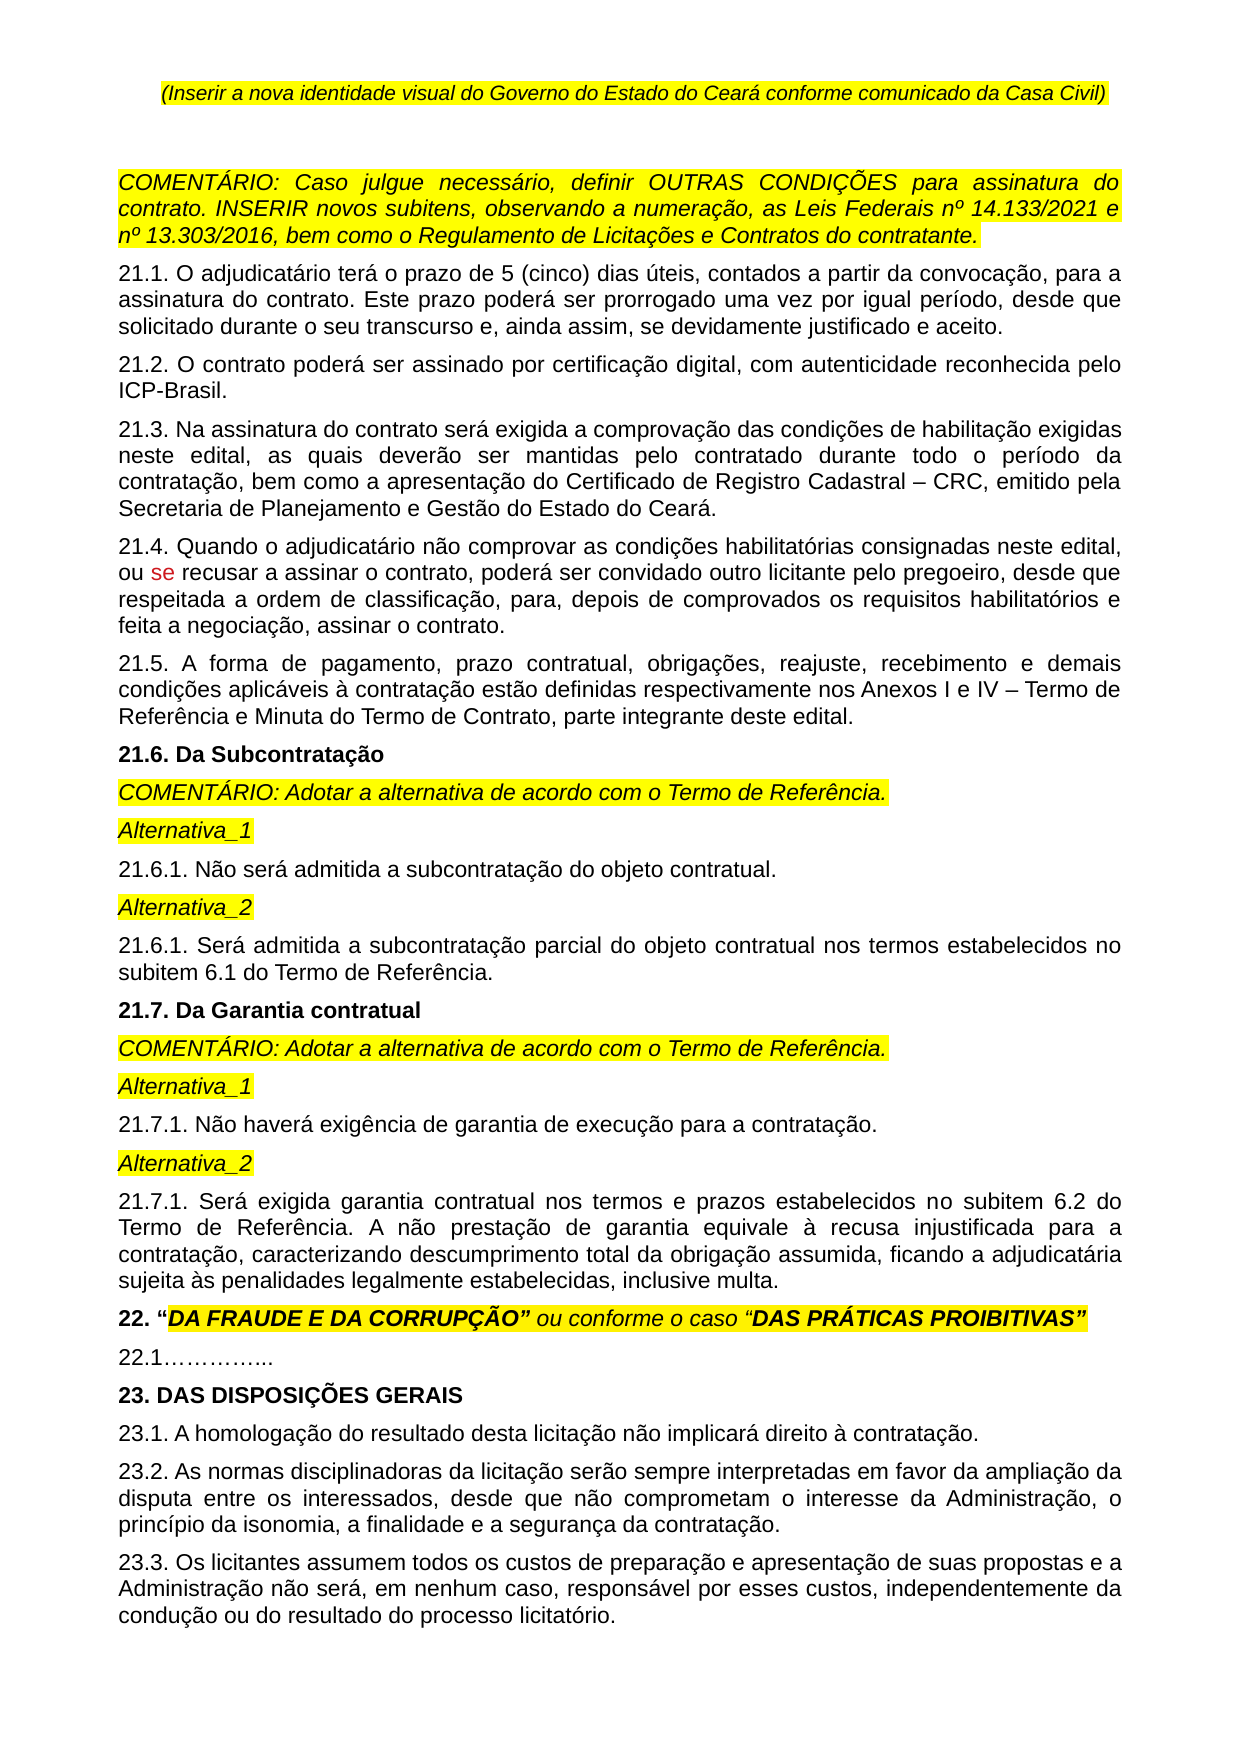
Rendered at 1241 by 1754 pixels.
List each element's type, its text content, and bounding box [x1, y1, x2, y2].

text 21.7.1. Não haverá exigência de garantia de execução para a contratação. [118, 1111, 1122, 1138]
text Alternativa_2 [118, 894, 1122, 920]
text 23. DAS DISPOSIÇÕES GERAIS [118, 1382, 1122, 1408]
text Alternativa_2 [118, 1150, 1122, 1176]
text 21.6. Da Subcontratação [118, 741, 1122, 767]
text 21.7. Da Garantia contratual [118, 997, 1122, 1023]
text 23.3. Os licitantes assumem todos os custos de preparação e apresentação de suas propostas e a Administração não será, em nenhum caso, responsável por esses custos, independentemente da condução ou do resultado do processo licitatório. [118, 1549, 1122, 1628]
text 21.5. A forma de pagamento, prazo contratual, obrigações, reajuste, recebimento e demais condições aplicáveis à contratação estão definidas respectivamente nos Anexos I e IV – Termo de Referência e Minuta do Termo de Contrato, parte integrante deste edital. [118, 650, 1122, 729]
text Alternativa_1 [118, 1073, 1122, 1099]
text 21.3. Na assinatura do contrato será exigida a comprovação das condições de habilitação exigidas neste edital, as quais deverão ser mantidas pelo contratado durante todo o período da contratação, bem como a apresentação do Certificado de Registro Cadastral – CRC, emitido pela Secretaria de Planejamento e Gestão do Estado do Ceará. [118, 416, 1122, 521]
text 21.2. O contrato poderá ser assinado por certificação digital, com autenticidade reconhecida pelo ICP-Brasil. [118, 351, 1122, 404]
text 23.2. As normas disciplinadoras da licitação serão sempre interpretadas em favor da ampliação da disputa entre os interessados, desde que não comprometam o interesse da Administração, o princípio da isonomia, a finalidade e a segurança da contratação. [118, 1458, 1122, 1537]
text COMENTÁRIO: Caso julgue necessário, definir OUTRAS CONDIÇÕES para assinatura do contrato. INSERIR novos subitens, observando a numeração, as Leis Federais nº 14.133/2021 e nº 13.303/2016, bem como o Regulamento de Licitações e Contratos do contratante. [118, 169, 1122, 248]
text 23.1. A homologação do resultado desta licitação não implicará direito à contratação. [118, 1420, 1122, 1446]
text 21.7.1. Será exigida garantia contratual nos termos e prazos estabelecidos no subitem 6.2 do Termo de Referência. A não prestação de garantia equivale à recusa injustificada para a contratação, caracterizando descumprimento total da obrigação assumida, ficando a adjudicatária sujeita às penalidades legalmente estabelecidas, inclusive multa. [118, 1188, 1122, 1293]
text Alternativa_1 [118, 817, 1122, 844]
text COMENTÁRIO: Adotar a alternativa de acordo com o Termo de Referência. [118, 779, 1122, 806]
text 21.1. O adjudicatário terá o prazo de 5 (cinco) dias úteis, contados a partir da convocação, para a assinatura do contrato. Este prazo poderá ser prorrogado uma vez por igual período, desde que solicitado durante o seu transcurso e, ainda assim, se devidamente justificado e aceito. [118, 260, 1122, 339]
text 21.4. Quando o adjudicatário não comprovar as condições habilitatórias consignadas neste edital, ou se recusar a assinar o contrato, poderá ser convidado outro licitante pelo pregoeiro, desde que respeitada a ordem de classificação, para, depois de comprovados os requisitos habilitatórios e feita a negociação, assinar o contrato. [118, 533, 1122, 638]
text 21.6.1. Não será admitida a subcontratação do objeto contratual. [118, 856, 1122, 882]
text 21.6.1. Será admitida a subcontratação parcial do objeto contratual nos termos estabelecidos no subitem 6.1 do Termo de Referência. [118, 932, 1122, 985]
text 22.1…………... [118, 1343, 1122, 1370]
text COMENTÁRIO: Adotar a alternativa de acordo com o Termo de Referência. [118, 1035, 1122, 1061]
text 22. “DA FRAUDE E DA CORRUPÇÃO” ou conforme o caso “DAS PRÁTICAS PROIBITIVAS” [118, 1305, 1122, 1332]
